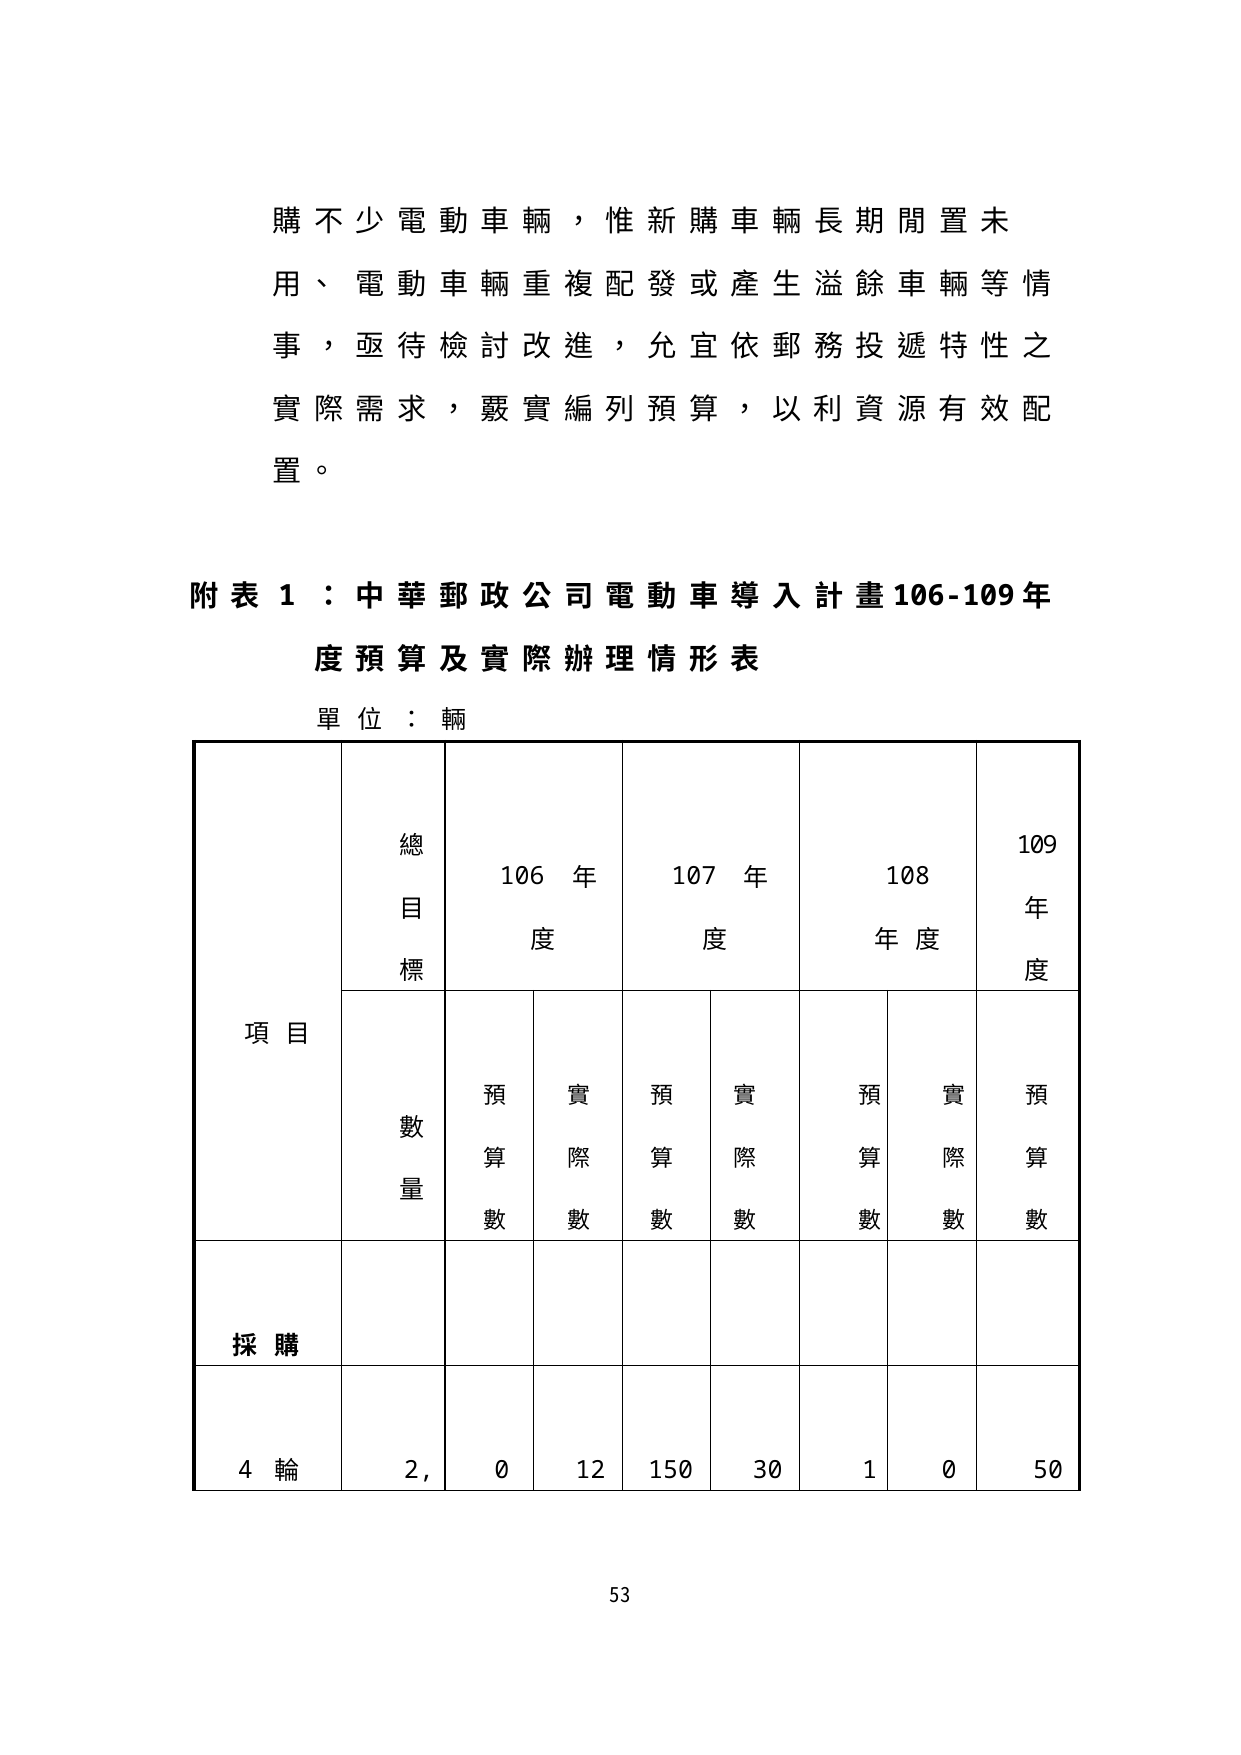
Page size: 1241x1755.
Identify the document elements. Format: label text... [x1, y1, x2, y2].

table_cell [623, 1241, 710, 1365]
table_cell 預算數 [977, 991, 1078, 1240]
table_header 108年度 [800, 743, 976, 990]
table_header 107年度 [623, 743, 799, 990]
text 購不少電動車輛，惟新購車輛長期閒置未用、電動車輛重複配發或產生溢餘車輛等情事，亟待檢討改進，允宜依郵務投遞特性之實際需求，覈實編列預算，以利資源有效配置。 [242, 177, 1058, 490]
table_cell 採購 [196, 1241, 341, 1365]
table_cell 實際數 [711, 991, 799, 1240]
table_header 總目標 [342, 743, 444, 990]
table_cell 150 [623, 1366, 710, 1490]
table_cell 數量 [342, 991, 444, 1240]
table_cell 預算數 [446, 991, 533, 1240]
table_cell [342, 1241, 444, 1365]
table_cell [977, 1241, 1078, 1365]
table_cell [446, 1241, 533, 1365]
table_cell 1 [800, 1366, 887, 1490]
table_cell [534, 1241, 622, 1365]
table_cell 30 [711, 1366, 799, 1490]
table_cell [888, 1241, 976, 1365]
table_cell 50 [977, 1366, 1078, 1490]
text 附表1：中華郵政公司電動車導入計畫106-109年度預算及實際辦理情形表 單位：輛 [183, 552, 1058, 740]
table_cell [800, 1241, 887, 1365]
table_cell 4輪 [196, 1366, 341, 1490]
table_header 項目 [196, 743, 341, 1240]
table_cell [711, 1241, 799, 1365]
table_cell 12 [534, 1366, 622, 1490]
table_header 109年度 [977, 743, 1078, 990]
table_cell 2, [342, 1366, 444, 1490]
table_cell 0 [446, 1366, 533, 1490]
table_cell 實際數 [534, 991, 622, 1240]
table_header 106年度 [446, 743, 622, 990]
table_cell 0 [888, 1366, 976, 1490]
table_cell 預算數 [800, 991, 887, 1240]
table_cell 實際數 [888, 991, 976, 1240]
table_cell 預算數 [623, 991, 710, 1240]
